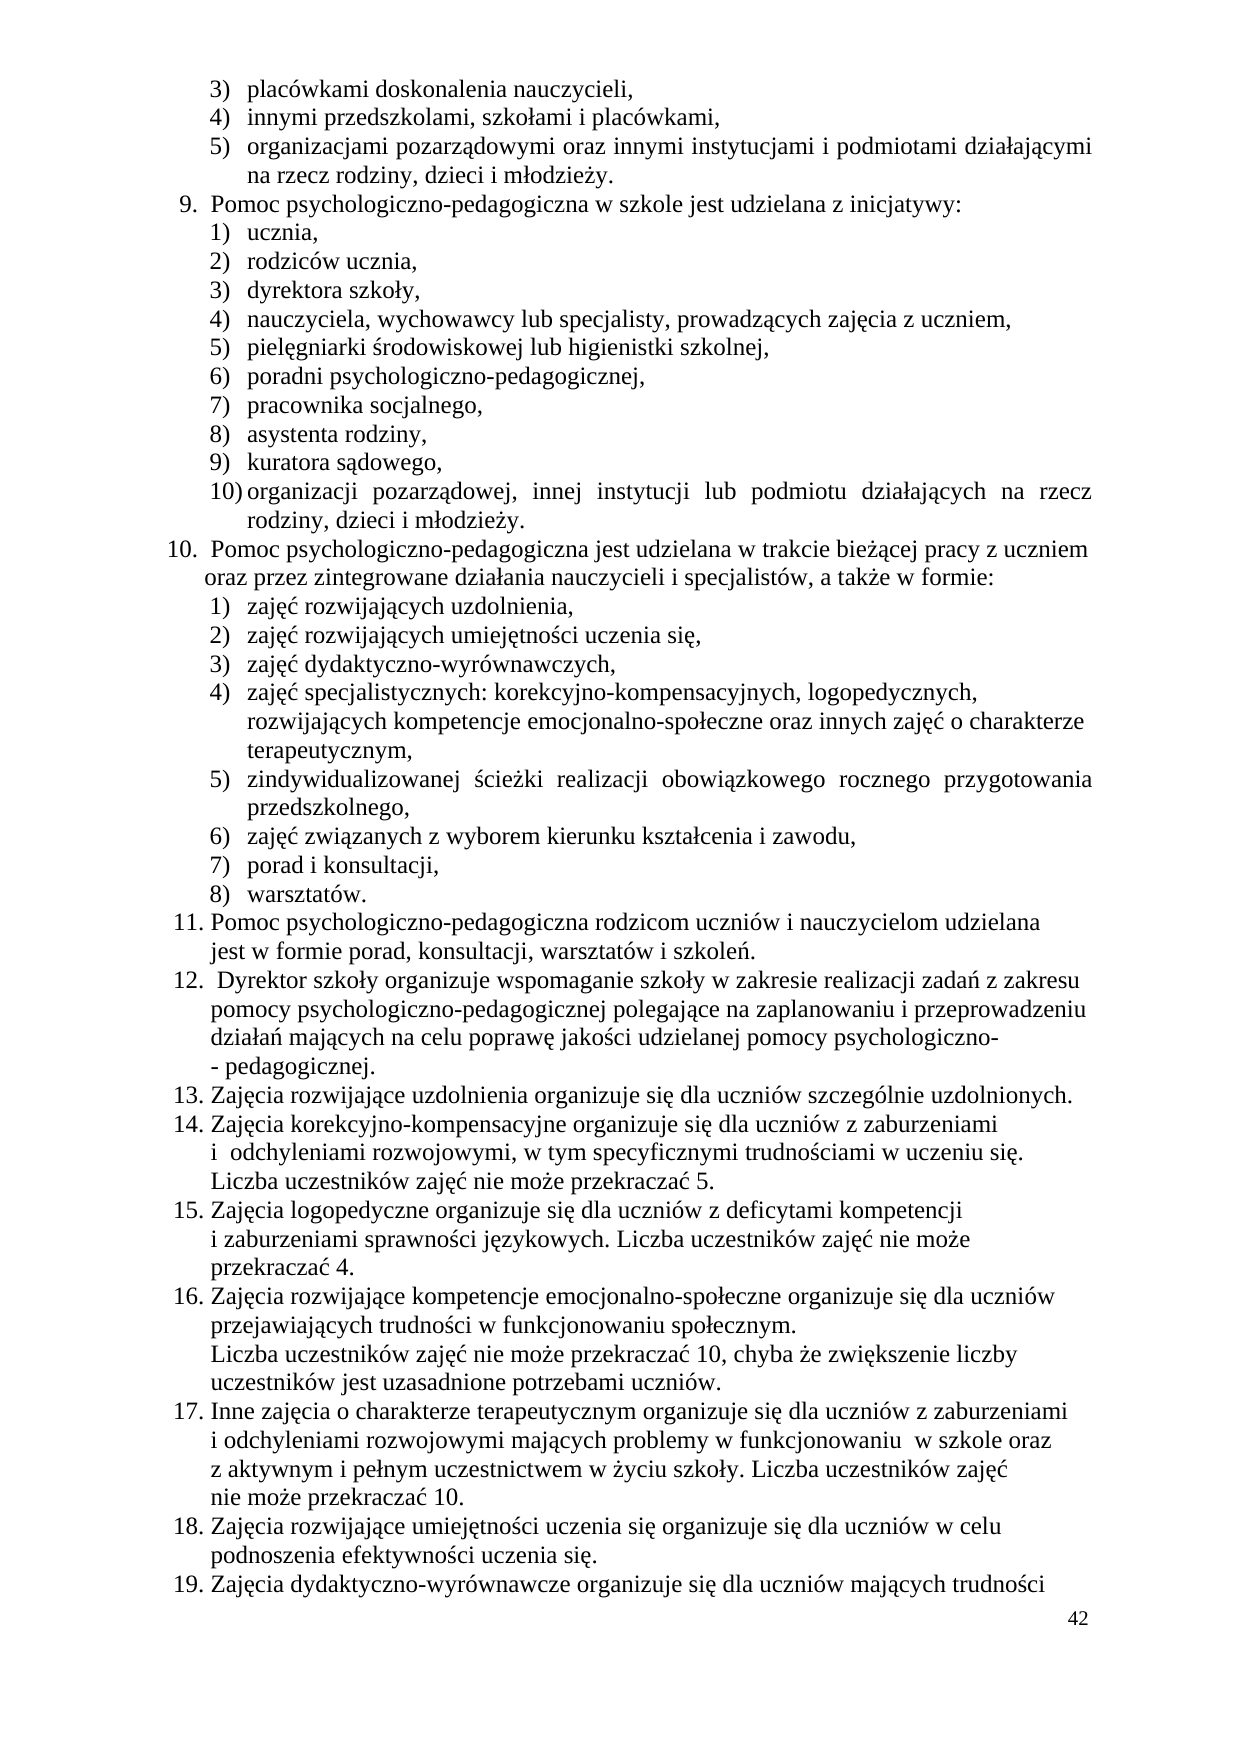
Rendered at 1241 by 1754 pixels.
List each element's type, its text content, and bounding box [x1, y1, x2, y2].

text i zaburzeniami sprawności językowych. Liczba uczestników zajęć nie może przekraczać 4. [135, 1224, 1093, 1281]
text 18. Zajęcia rozwijające umiejętności uczenia się organizuje się dla uczniów w celu [135, 1511, 1093, 1540]
list warsztatów. [209, 879, 1093, 907]
text jest w formie porad, konsultacji, warsztatów i szkoleń. [135, 936, 1093, 965]
list organizacjami pozarządowymi oraz innymi instytucjami i podmiotami działającymi na rzecz rodziny, dzieci i młodzieży. [209, 131, 1093, 189]
text 12. Dyrektor szkoły organizuje wspomaganie szkoły w zakresie realizacji zadań z zakresu [135, 965, 1093, 994]
list zindywidualizowanej ścieżki realizacji obowiązkowego rocznego przygotowania przedszkolnego, [209, 764, 1093, 821]
list poradni psychologiczno-pedagogicznej, [209, 361, 1093, 390]
text działań mających na celu poprawę jakości udzielanej pomocy psychologiczno- [135, 1022, 1093, 1051]
text 10. Pomoc psychologiczno-pedagogiczna jest udzielana w trakcie bieżącej pracy z uczniem [135, 534, 1093, 562]
list organizacji pozarządowej, innej instytucji lub podmiotu działających na rzecz rodziny, dzieci i młodzieży. [209, 476, 1093, 534]
text 9. Pomoc psychologiczno-pedagogiczna w szkole jest udzielana z inicjatywy: [135, 189, 1093, 217]
list zajęć rozwijających umiejętności uczenia się, [209, 620, 1093, 649]
text 17. Inne zajęcia o charakterze terapeutycznym organizuje się dla uczniów z zaburzeniami [135, 1396, 1093, 1425]
list rodziców ucznia, [209, 246, 1093, 275]
list pracownika socjalnego, [209, 390, 1093, 419]
list zajęć dydaktyczno-wyrównawczych, [209, 649, 1093, 677]
text 13. Zajęcia rozwijające uzdolnienia organizuje się dla uczniów szczególnie uzdolnionych. [135, 1080, 1093, 1109]
text Liczba uczestników zajęć nie może przekraczać 5. [135, 1166, 1093, 1195]
text 16. Zajęcia rozwijające kompetencje emocjonalno-społeczne organizuje się dla uczniów [135, 1281, 1093, 1310]
text i odchyleniami rozwojowymi, w tym specyficznymi trudnościami w uczeniu się. [135, 1137, 1093, 1166]
text 14. Zajęcia korekcyjno-kompensacyjne organizuje się dla uczniów z zaburzeniami [135, 1109, 1093, 1137]
list asystenta rodziny, [209, 419, 1093, 447]
text Liczba uczestników zajęć nie może przekraczać 10, chyba że zwiększenie liczby uczestników jest uzasadnione potrzebami uczniów. [135, 1339, 1093, 1396]
text pomocy psychologiczno-pedagogicznej polegające na zaplanowaniu i przeprowadzeniu [135, 994, 1093, 1022]
text - pedagogicznej. [135, 1051, 1093, 1080]
list nauczyciela, wychowawcy lub specjalisty, prowadzących zajęcia z uczniem, [209, 304, 1093, 332]
text 11. Pomoc psychologiczno-pedagogiczna rodzicom uczniów i nauczycielom udzielana [135, 907, 1093, 936]
list porad i konsultacji, [209, 850, 1093, 879]
text przejawiających trudności w funkcjonowaniu społecznym. [135, 1310, 1093, 1339]
text 15. Zajęcia logopedyczne organizuje się dla uczniów z deficytami kompetencji [135, 1195, 1093, 1224]
text z aktywnym i pełnym uczestnictwem w życiu szkoły. Liczba uczestników zajęć [135, 1454, 1093, 1482]
text oraz przez zintegrowane działania nauczycieli i specjalistów, a także w formie: [135, 562, 1093, 591]
list ucznia, [209, 217, 1093, 246]
list zajęć specjalistycznych: korekcyjno-kompensacyjnych, logopedycznych, rozwijających kompetencje emocjonalno-społeczne oraz innych zajęć o charakterze terapeutycznym, [209, 677, 1093, 764]
text podnoszenia efektywności uczenia się. [135, 1540, 1093, 1569]
text i odchyleniami rozwojowymi mających problemy w funkcjonowaniu w szkole oraz [135, 1425, 1093, 1454]
list zajęć związanych z wyborem kierunku kształcenia i zawodu, [209, 821, 1093, 850]
list kuratora sądowego, [209, 447, 1093, 476]
list placówkami doskonalenia nauczycieli, [209, 74, 1093, 102]
list innymi przedszkolami, szkołami i placówkami, [209, 102, 1093, 131]
list zajęć rozwijających uzdolnienia, [209, 591, 1093, 620]
list pielęgniarki środowiskowej lub higienistki szkolnej, [209, 332, 1093, 361]
text 19. Zajęcia dydaktyczno-wyrównawcze organizuje się dla uczniów mających trudności [135, 1569, 1093, 1597]
text nie może przekraczać 10. [135, 1482, 1093, 1511]
list dyrektora szkoły, [209, 275, 1093, 304]
